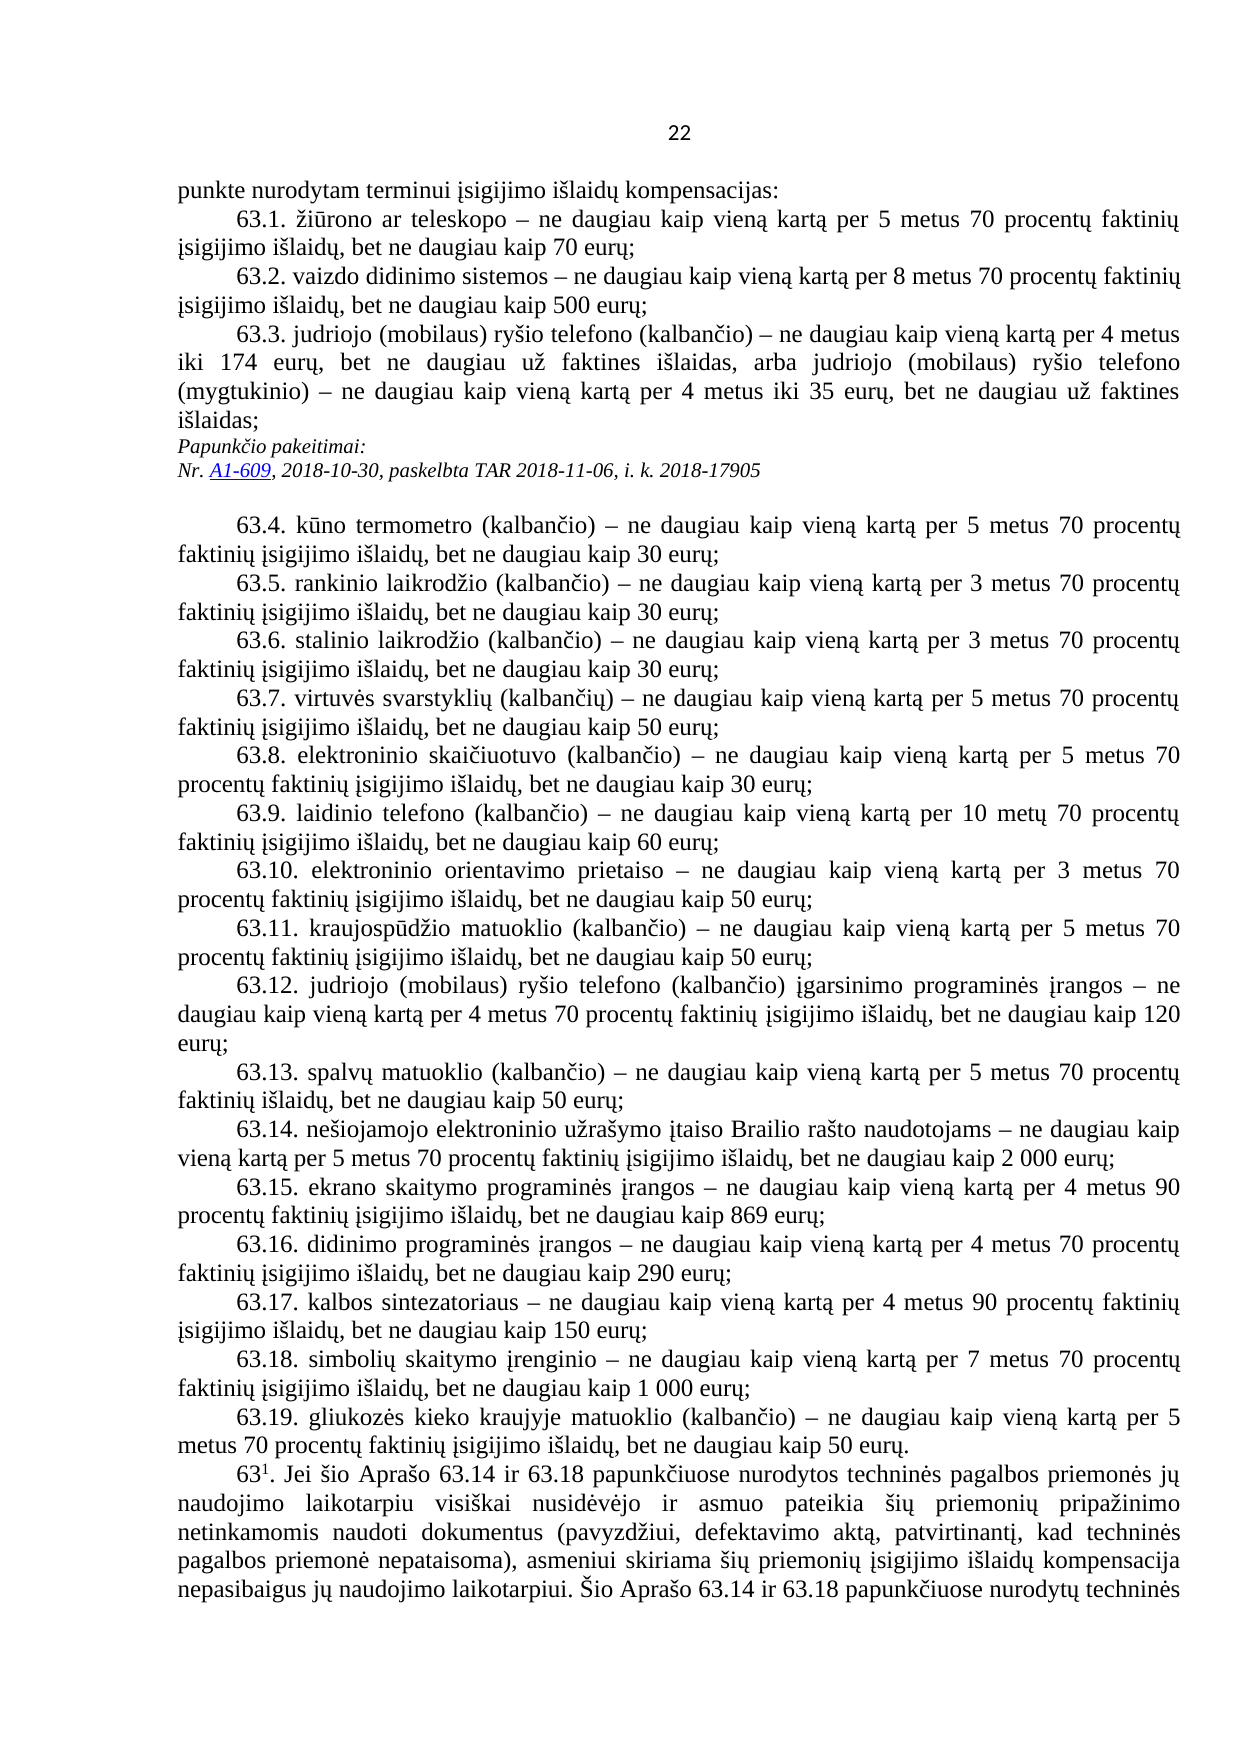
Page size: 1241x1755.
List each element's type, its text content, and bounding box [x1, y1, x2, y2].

text Nr. A1-609, 2018-10-30, paskelbta TAR 2018-11-06, i. k. 2018-17905 [177, 458, 1181, 482]
text 63.13. spalvų matuoklio (kalbančio) – ne daugiau kaip vieną kartą per 5 metus 70 procentų faktinių išlaidų, bet ne daugiau kaip 50 eurų; [177, 1057, 1181, 1114]
text 63.14. nešiojamojo elektroninio užrašymo įtaiso Brailio rašto naudotojams – ne daugiau kaip vieną kartą per 5 metus 70 procentų faktinių įsigijimo išlaidų, bet ne daugiau kaip 2 000 eurų; [177, 1114, 1181, 1172]
text 63.1. žiūrono ar teleskopo – ne daugiau kaip vieną kartą per 5 metus 70 procentų faktinių įsigijimo išlaidų, bet ne daugiau kaip 70 eurų; [177, 204, 1181, 261]
text 63.10. elektroninio orientavimo prietaiso – ne daugiau kaip vieną kartą per 3 metus 70 procentų faktinių įsigijimo išlaidų, bet ne daugiau kaip 50 eurų; [177, 856, 1181, 913]
text 63.17. kalbos sintezatoriaus – ne daugiau kaip vieną kartą per 4 metus 90 procentų faktinių įsigijimo išlaidų, bet ne daugiau kaip 150 eurų; [177, 1287, 1181, 1344]
text 63.5. rankinio laikrodžio (kalbančio) – ne daugiau kaip vieną kartą per 3 metus 70 procentų faktinių įsigijimo išlaidų, bet ne daugiau kaip 30 eurų; [177, 568, 1181, 626]
text 63.8. elektroninio skaičiuotuvo (kalbančio) – ne daugiau kaip vieną kartą per 5 metus 70 procentų faktinių įsigijimo išlaidų, bet ne daugiau kaip 30 eurų; [177, 741, 1181, 798]
text Papunkčio pakeitimai: [177, 434, 1181, 458]
text 63.19. gliukozės kieko kraujyje matuoklio (kalbančio) – ne daugiau kaip vieną kartą per 5 metus 70 procentų faktinių įsigijimo išlaidų, bet ne daugiau kaip 50 eurų. [177, 1402, 1181, 1459]
text 63.2. vaizdo didinimo sistemos – ne daugiau kaip vieną kartą per 8 metus 70 procentų faktinių įsigijimo išlaidų, bet ne daugiau kaip 500 eurų; [177, 261, 1181, 319]
text 63.15. ekrano skaitymo programinės įrangos – ne daugiau kaip vieną kartą per 4 metus 90 procentų faktinių įsigijimo išlaidų, bet ne daugiau kaip 869 eurų; [177, 1172, 1181, 1229]
text 63.4. kūno termometro (kalbančio) – ne daugiau kaip vieną kartą per 5 metus 70 procentų faktinių įsigijimo išlaidų, bet ne daugiau kaip 30 eurų; [177, 511, 1181, 568]
text 631. Jei šio Aprašo 63.14 ir 63.18 papunkčiuose nurodytos techninės pagalbos priemonės jų naudojimo laikotarpiu visiškai nusidėvėjo ir asmuo pateikia šių priemonių pripažinimo netinkamomis naudoti dokumentus (pavyzdžiui, defektavimo aktą, patvirtinantį, kad techninės pagalbos priemonė nepataisoma), asmeniui skiriama šių priemonių įsigijimo išlaidų kompensacija nepasibaigus jų naudojimo laikotarpiui. Šio Aprašo 63.14 ir 63.18 papunkčiuose nurodytų techninės [177, 1459, 1181, 1603]
text 63.9. laidinio telefono (kalbančio) – ne daugiau kaip vieną kartą per 10 metų 70 procentų faktinių įsigijimo išlaidų, bet ne daugiau kaip 60 eurų; [177, 798, 1181, 856]
text 63.18. simbolių skaitymo įrenginio – ne daugiau kaip vieną kartą per 7 metus 70 procentų faktinių įsigijimo išlaidų, bet ne daugiau kaip 1 000 eurų; [177, 1344, 1181, 1402]
text 63.6. stalinio laikrodžio (kalbančio) – ne daugiau kaip vieną kartą per 3 metus 70 procentų faktinių įsigijimo išlaidų, bet ne daugiau kaip 30 eurų; [177, 626, 1181, 683]
text 63.3. judriojo (mobilaus) ryšio telefono (kalbančio) – ne daugiau kaip vieną kartą per 4 metus iki 174 eurų, bet ne daugiau už faktines išlaidas, arba judriojo (mobilaus) ryšio telefono (mygtukinio) – ne daugiau kaip vieną kartą per 4 metus iki 35 eurų, bet ne daugiau už faktines išlaidas; [177, 319, 1181, 434]
text 63.7. virtuvės svarstyklių (kalbančių) – ne daugiau kaip vieną kartą per 5 metus 70 procentų faktinių įsigijimo išlaidų, bet ne daugiau kaip 50 eurų; [177, 683, 1181, 741]
text punkte nurodytam terminui įsigijimo išlaidų kompensacijas: [177, 175, 1181, 204]
text 63.12. judriojo (mobilaus) ryšio telefono (kalbančio) įgarsinimo programinės įrangos – ne daugiau kaip vieną kartą per 4 metus 70 procentų faktinių įsigijimo išlaidų, bet ne daugiau kaip 120 eurų; [177, 971, 1181, 1057]
text 63.11. kraujospūdžio matuoklio (kalbančio) – ne daugiau kaip vieną kartą per 5 metus 70 procentų faktinių įsigijimo išlaidų, bet ne daugiau kaip 50 eurų; [177, 913, 1181, 971]
text 63.16. didinimo programinės įrangos – ne daugiau kaip vieną kartą per 4 metus 70 procentų faktinių įsigijimo išlaidų, bet ne daugiau kaip 290 eurų; [177, 1229, 1181, 1287]
